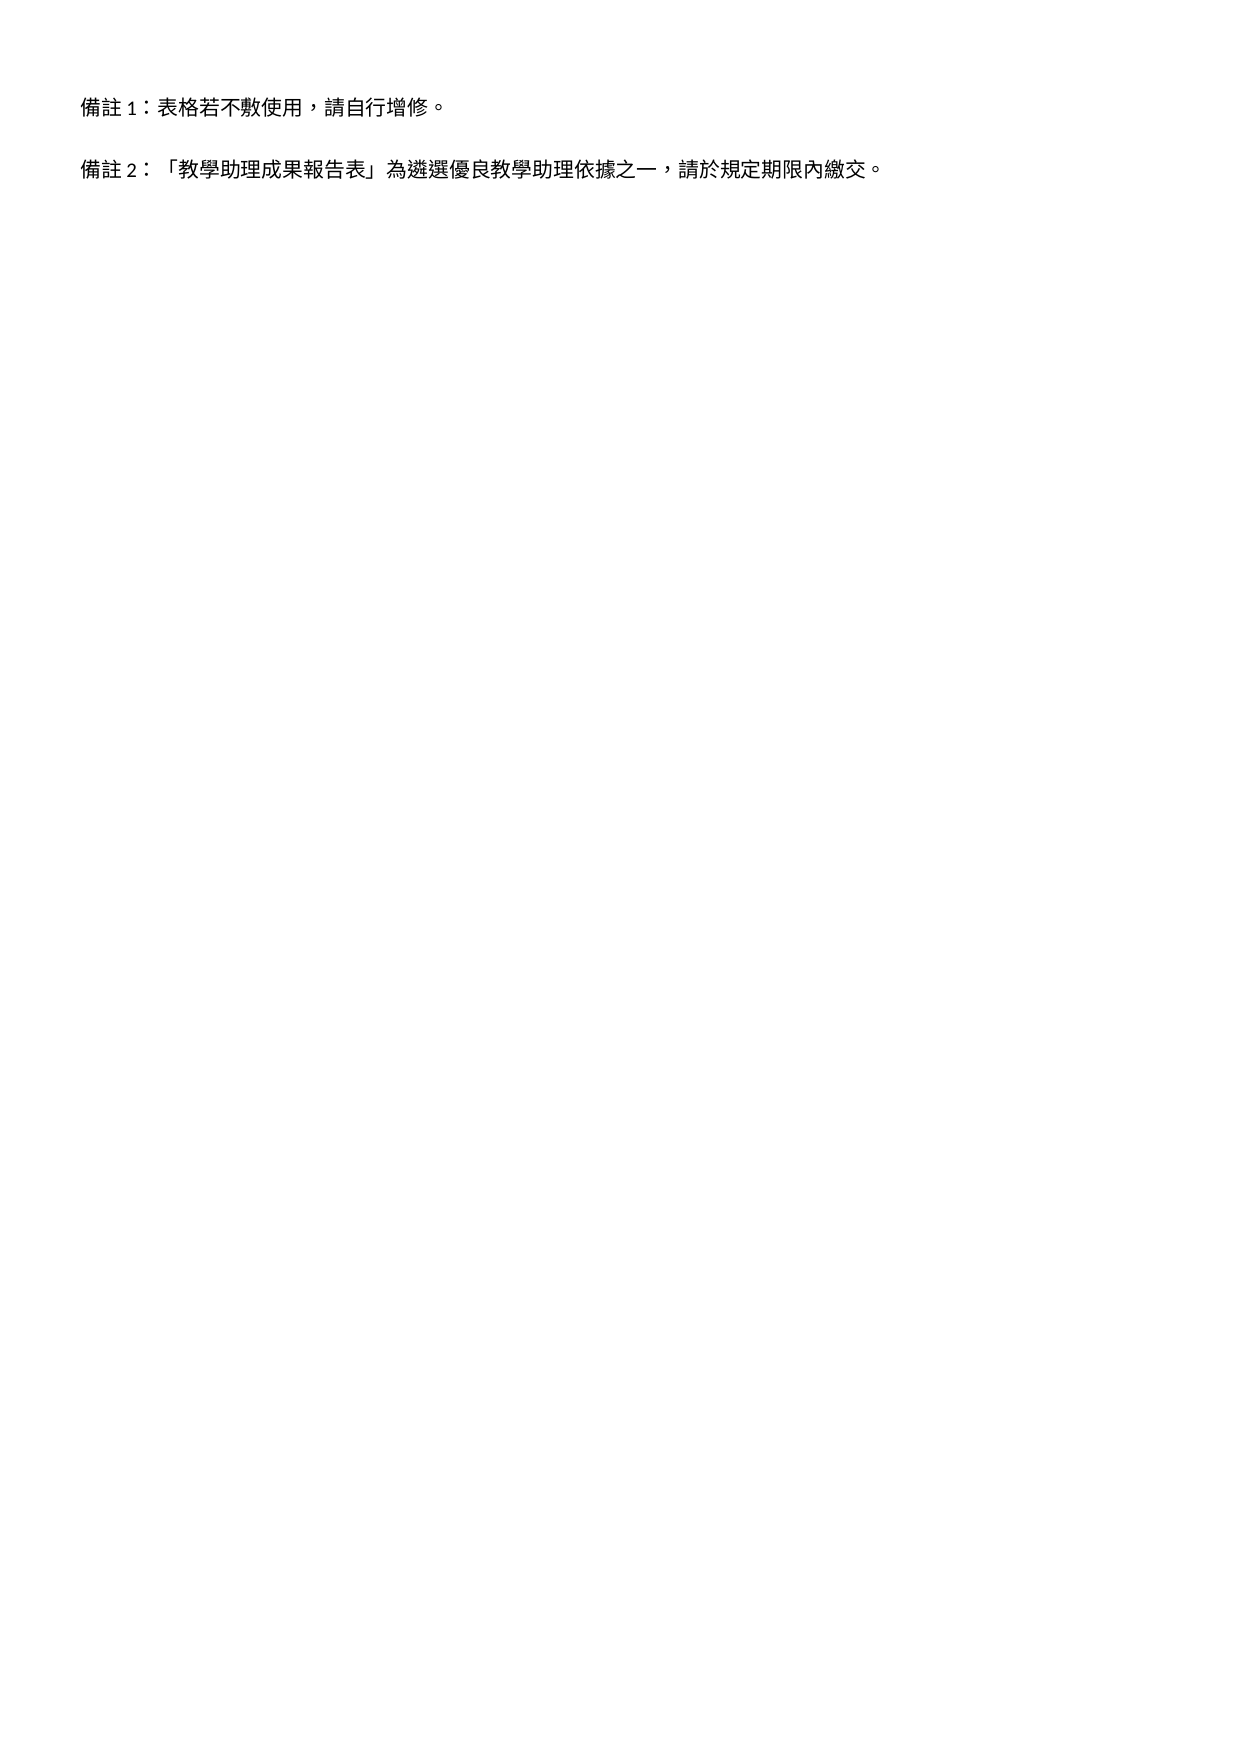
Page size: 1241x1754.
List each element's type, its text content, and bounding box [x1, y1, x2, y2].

text 備註1：表格若不敷使用，請自行增修。 [59, 64, 1181, 127]
text 備註2：「教學助理成果報告表」為遴選優良教學助理依據之一，請於規定期限內繳交。 [59, 127, 1181, 189]
